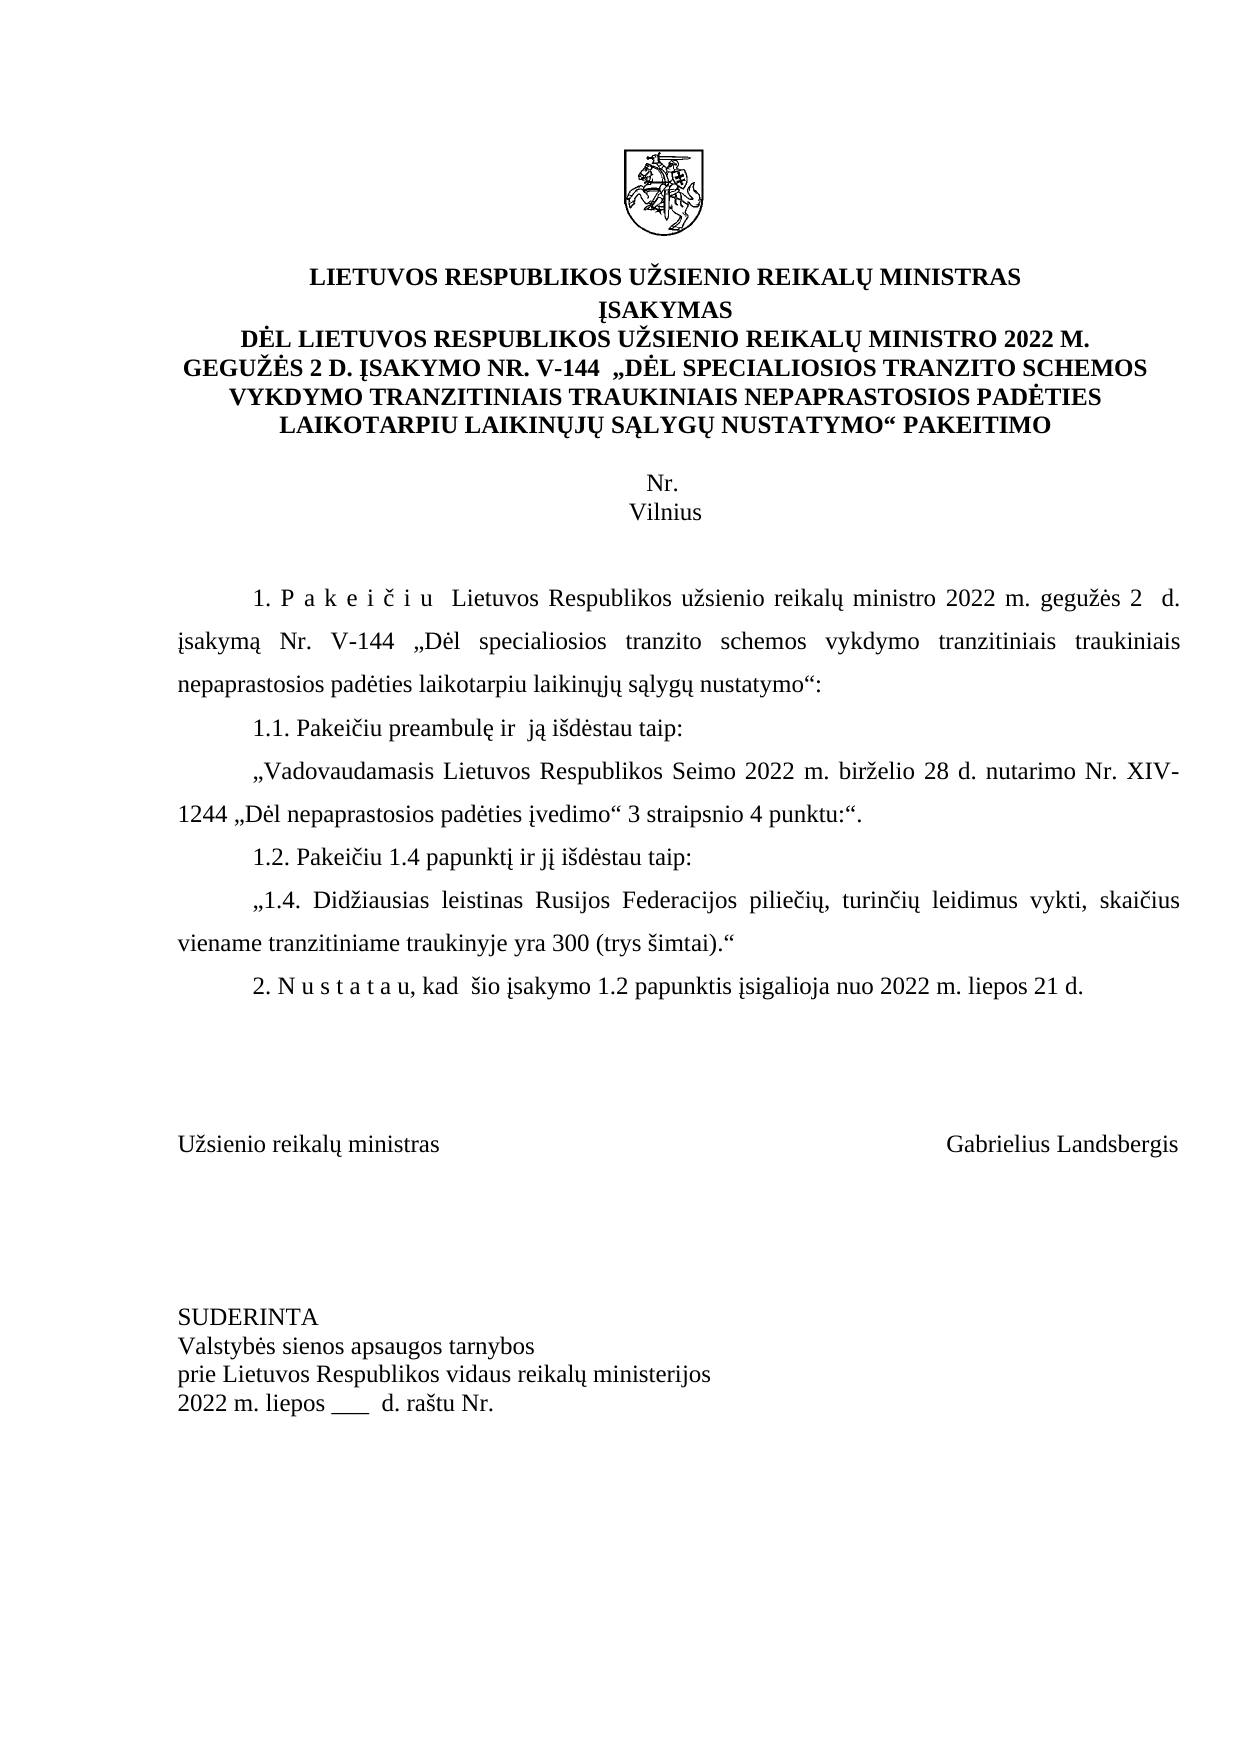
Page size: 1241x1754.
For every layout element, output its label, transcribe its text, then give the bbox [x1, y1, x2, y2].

text 1.2. Pakeičiu 1.4 papunktį ir jį išdėstau taip: [177, 842, 1181, 871]
text SUDERINTA [177, 1302, 1181, 1331]
text prie Lietuvos Respublikos vidaus reikalų ministerijos [177, 1359, 1181, 1388]
text Užsienio reikalų ministras Gabrielius Landsbergis [177, 1129, 1181, 1158]
text 1. P a k e i č i u Lietuvos Respublikos užsienio reikalų ministro 2022 m. gegužės 2 d. įsakymą Nr. V-144 „Dėl specialiosios tranzito schemos vykdymo tranzitiniais traukiniais nepaprastosios padėties laikotarpiu laikinųjų sąlygų nustatymo“: [177, 583, 1181, 698]
text „1.4. Didžiausias leistinas Rusijos Federacijos piliečių, turinčių leidimus vykti, skaičius viename tranzitiniame traukinyje yra 300 (trys šimtai).“ [177, 885, 1181, 957]
table_cell ĮSAKYMAS DĖL LIETUVOS RESPUBLIKOS UŽSIENIO REIKALŲ MINISTRO 2022 M. GEGUŽĖS 2 D. ĮSAKYMO NR. V-144 „DĖL SPECIALIOSIOS TRANZITO SCHEMOS VYKDYMO TRANZITINIAIS TRAUKINIAIS NEPAPRASTOSIOS PADĖTIES LAIKOTARPIU LAIKINŲJŲ SĄLYGŲ NUSTATYMO“ PAKEITIMO Nr. Vilnius [178, 295, 1153, 540]
text 1.1. Pakeičiu preambulę ir ją išdėstau taip: [177, 713, 1181, 741]
text 2022 m. liepos ___ d. raštu Nr. [177, 1388, 1181, 1417]
table_header LIETUVOS RESPUBLIKOS UŽSIENIO REIKALŲ MINISTRAS [178, 118, 1153, 295]
text „Vadovaudamasis Lietuvos Respublikos Seimo 2022 m. birželio 28 d. nutarimo Nr. XIV-1244 „Dėl nepaprastosios padėties įvedimo“ 3 straipsnio 4 punktu:“. [177, 756, 1181, 828]
text 2. N u s t a t a u, kad šio įsakymo 1.2 papunktis įsigalioja nuo 2022 m. liepos 21 d. [177, 971, 1181, 1000]
text Valstybės sienos apsaugos tarnybos [177, 1331, 1181, 1359]
